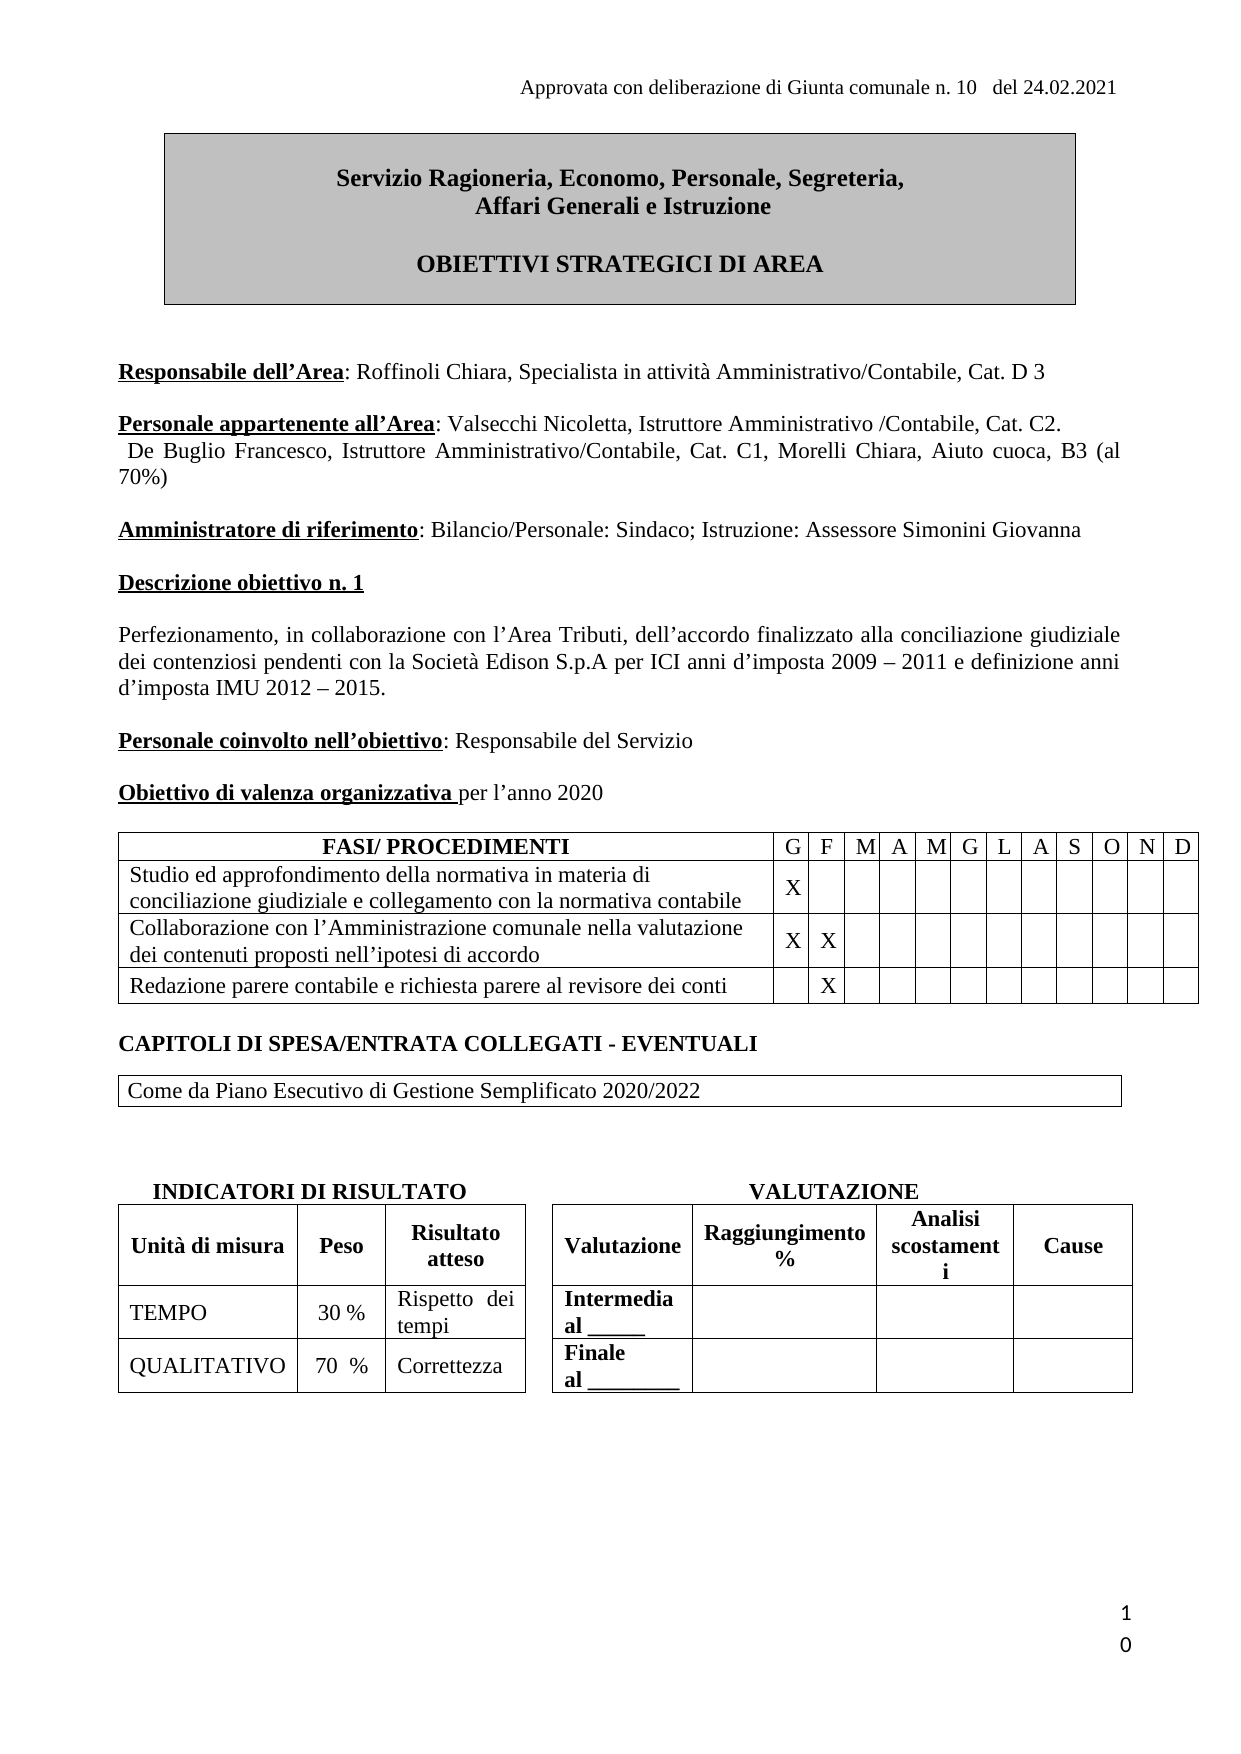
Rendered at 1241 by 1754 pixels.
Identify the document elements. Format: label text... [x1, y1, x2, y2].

table_cell [916, 861, 950, 913]
table_header FASI/ PROCEDIMENTI [119, 833, 773, 859]
table_cell Rispetto dei tempi [386, 1286, 525, 1338]
text Perfezionamento, in collaborazione con l’Area Tributi, dell’accordo finalizzato alla conciliazione giudiziale dei contenziosi pendenti con la Società Edison S.p.A per ICI anni d’imposta 2009 – 2011 e definizione anni d’imposta IMU 2012 – 2015. [118, 621, 1122, 700]
table_cell [693, 1339, 876, 1392]
table_cell [951, 914, 986, 967]
table_header A [880, 833, 915, 859]
table_cell 70 % [298, 1339, 385, 1392]
table_cell [693, 1286, 876, 1338]
table_cell X [774, 914, 808, 967]
table_cell [987, 861, 1021, 913]
table_cell [845, 968, 879, 1002]
table_cell [987, 968, 1021, 1002]
table_cell TEMPO [119, 1286, 297, 1338]
text Descrizione obiettivo n. 1 [118, 569, 1122, 595]
text CAPITOLI DI SPESA/ENTRATA COLLEGATI - EVENTUALI [118, 1030, 1122, 1056]
table_cell [845, 861, 879, 913]
table_cell [1164, 968, 1198, 1002]
table_cell [845, 914, 879, 967]
table_cell QUALITATIVO [119, 1339, 297, 1392]
table_cell [1128, 861, 1163, 913]
table_header M [845, 833, 879, 859]
table_header O [1093, 833, 1127, 859]
table_header Peso [298, 1205, 385, 1284]
table_cell [951, 861, 986, 913]
text Amministratore di riferimento: Bilancio/Personale: Sindaco; Istruzione: Assessore Simonini Giovanna [118, 516, 1122, 542]
table_header Unità di misura [119, 1205, 297, 1284]
table_header Raggiungimento % [693, 1205, 876, 1284]
table_cell [877, 1339, 1013, 1392]
table_cell [880, 914, 915, 967]
table_cell Correttezza [386, 1339, 525, 1392]
table_header S [1057, 833, 1092, 859]
table_cell Redazione parere contabile e richiesta parere al revisore dei conti [119, 968, 773, 1002]
table_header Servizio Ragioneria, Economo, Personale, Segreteria, Affari Generali e Istruzione OBIETTIVI STRATEGICI DI AREA [165, 134, 1075, 304]
table_cell [880, 968, 915, 1002]
table_cell [916, 914, 950, 967]
text Obiettivo di valenza organizzativa per l’anno 2020 [118, 779, 1122, 806]
table_header G [951, 833, 986, 859]
text Personale appartenente all’Area: Valsecchi Nicoletta, Istruttore Amministrativo /Contabile, Cat. C2. [118, 411, 1122, 437]
table_cell Studio ed approfondimento della normativa in materia di conciliazione giudiziale e collegamento con la normativa contabile [119, 861, 773, 913]
table_cell X [809, 968, 844, 1002]
table_cell [1057, 968, 1092, 1002]
table_cell [1022, 914, 1056, 967]
table_cell [1014, 1286, 1132, 1338]
table_cell [1057, 861, 1092, 913]
table_cell [809, 861, 844, 913]
table_cell [1022, 968, 1056, 1002]
text INDICATORI DI RISULTATO VALUTAZIONE [118, 1178, 1122, 1204]
table_header Risultato atteso [386, 1205, 525, 1284]
table_cell [526, 1338, 552, 1392]
table_cell Collaborazione con l’Amministrazione comunale nella valutazione dei contenuti proposti nell’ipotesi di accordo [119, 914, 773, 967]
table_cell [880, 861, 915, 913]
table_cell [774, 968, 808, 1002]
table_cell [1093, 968, 1127, 1002]
table_cell [951, 968, 986, 1002]
table_cell X [809, 914, 844, 967]
table_cell [1022, 861, 1056, 913]
table_cell [877, 1286, 1013, 1338]
table_cell [1057, 914, 1092, 967]
table_header Analisi scostamenti [877, 1205, 1013, 1284]
table_cell [1128, 968, 1163, 1002]
table_cell [1164, 861, 1198, 913]
text Personale coinvolto nell’obiettivo: Responsabile del Servizio [118, 727, 1122, 753]
text Responsabile dell’Area: Roffinoli Chiara, Specialista in attività Amministrativo/Contabile, Cat. D 3 [118, 358, 1122, 384]
table_cell [526, 1285, 552, 1338]
table_cell Intermedia al _____ [553, 1286, 692, 1338]
table_cell [1093, 861, 1127, 913]
table_header D [1164, 833, 1198, 859]
table_header A [1022, 833, 1056, 859]
table_cell X [774, 861, 808, 913]
table_header N [1128, 833, 1163, 859]
table_header M [916, 833, 950, 859]
table_cell [1164, 914, 1198, 967]
text Come da Piano Esecutivo di Gestione Semplificato 2020/2022 [119, 1076, 1121, 1106]
text De Buglio Francesco, Istruttore Amministrativo/Contabile, Cat. C1, Morelli Chiara, Aiuto cuoca, B3 (al 70%) [118, 437, 1122, 489]
table_header Valutazione [553, 1205, 692, 1284]
table_cell Finale al ________ [553, 1339, 692, 1392]
table_header Cause [1014, 1205, 1132, 1284]
table_cell [916, 968, 950, 1002]
table_cell [1014, 1339, 1132, 1392]
table_cell 30 % [298, 1286, 385, 1338]
table_header L [987, 833, 1021, 859]
table_cell [1093, 914, 1127, 967]
table_cell [987, 914, 1021, 967]
table_header [526, 1204, 552, 1284]
table_cell [1128, 914, 1163, 967]
table_header G [774, 833, 808, 859]
table_header F [809, 833, 844, 859]
